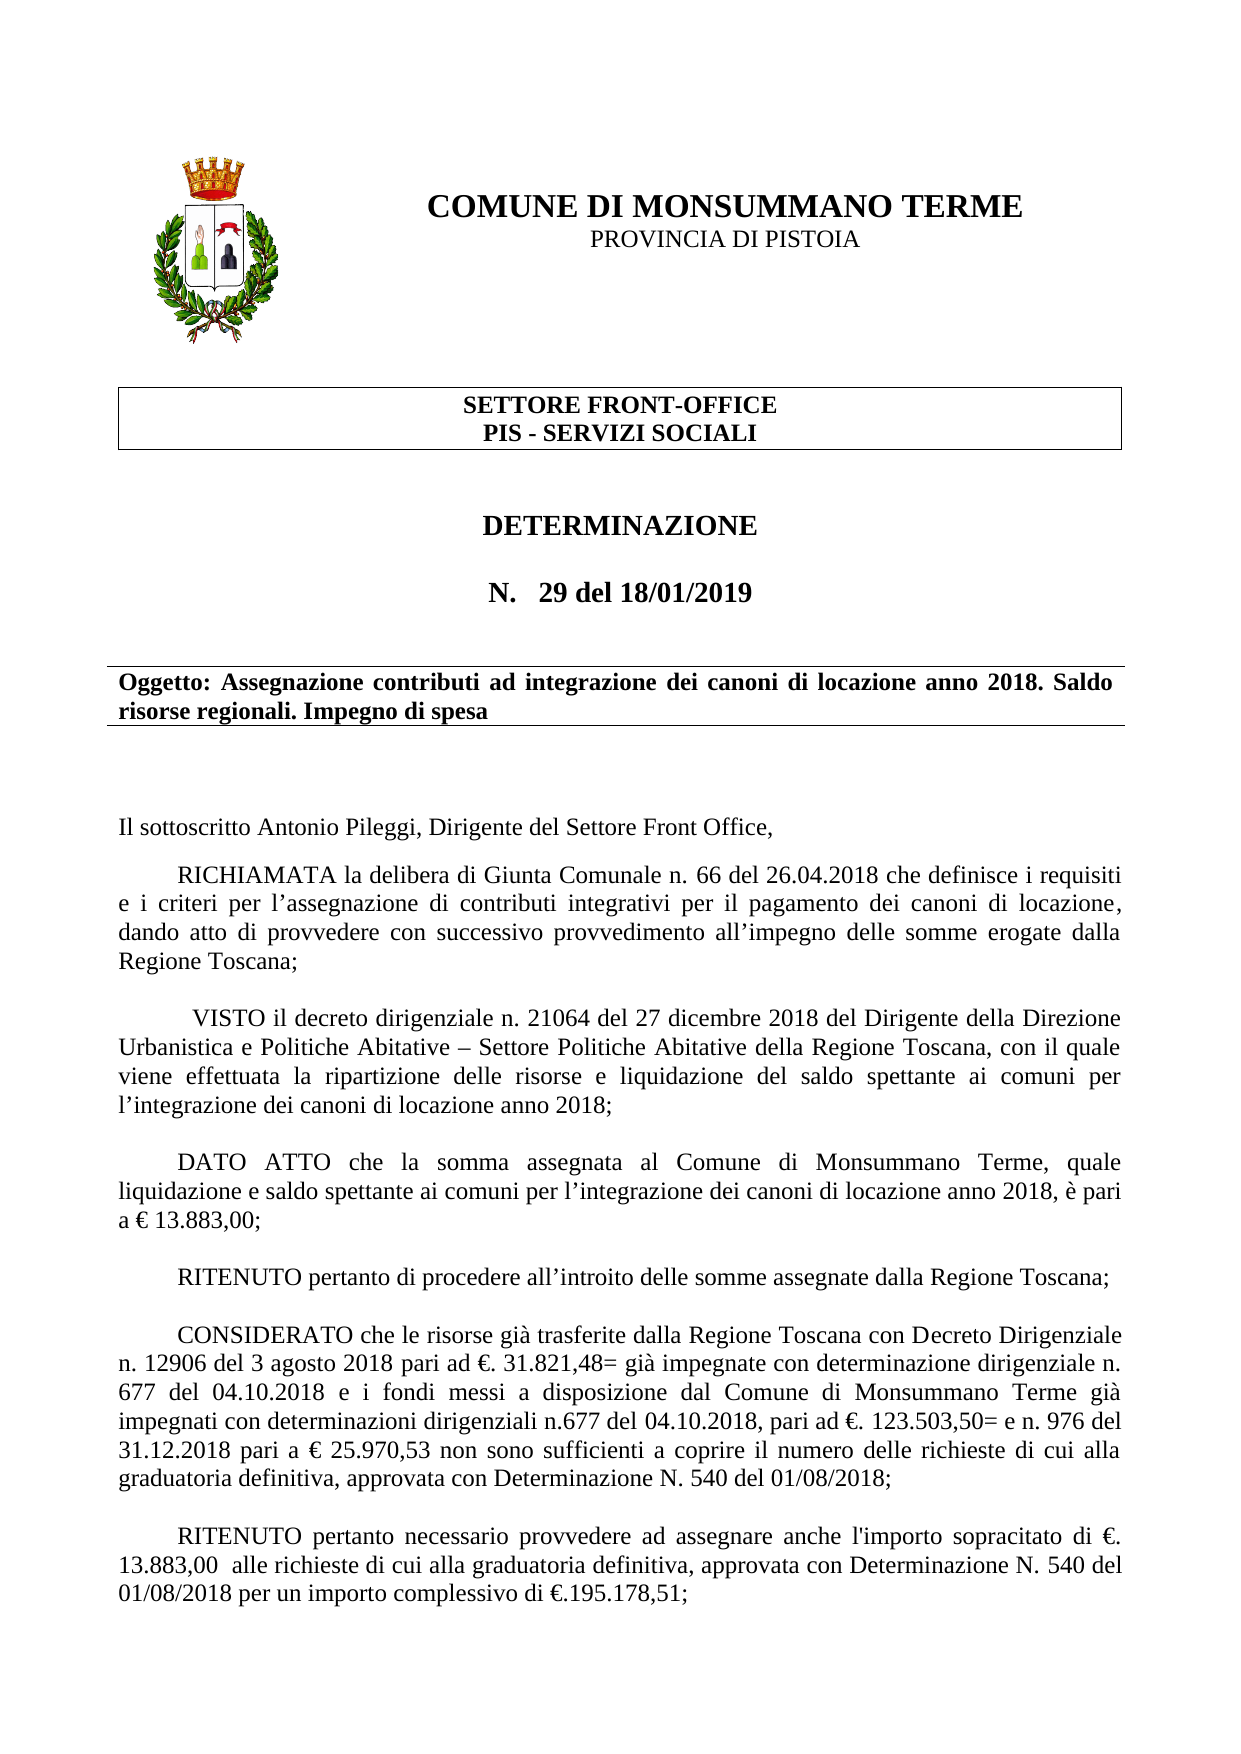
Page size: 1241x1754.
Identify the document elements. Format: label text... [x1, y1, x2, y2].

text DATO ATTO che la somma assegnata al Comune di Monsummano Terme, quale liquidazione e saldo spettante ai comuni per l’integrazione dei canoni di locazione anno 2018, è pari a € 13.883,00; [118, 1147, 1122, 1233]
subtitle PIS - SERVIZI SOCIALI [119, 415, 1121, 449]
table_header [107, 148, 325, 353]
text Il sottoscritto Antonio Pileggi, Dirigente del Settore Front Office, [118, 783, 1122, 841]
table_header COMUNE DI MONSUMMANO TERME PROVINCIA DI PISTOIA [325, 148, 1125, 353]
picture [153, 156, 279, 344]
text CONSIDERATO che le risorse già trasferite dalla Regione Toscana con Decreto Dirigenziale n. 12906 del 3 agosto 2018 pari ad €. 31.821,48= già impegnate con determinazione dirigenziale n. 677 del 04.10.2018 e i fondi messi a disposizione dal Comune di Monsummano Terme già impegnati con determinazioni dirigenziali n.677 del 04.10.2018, pari ad €. 123.503,50= e n. 976 del 31.12.2018 pari a € 25.970,53 non sono sufficienti a coprire il numero delle richieste di cui alla graduatoria definitiva, approvata con Determinazione N. 540 del 01/08/2018; [118, 1320, 1122, 1492]
title SETTORE FRONT-OFFICE [119, 388, 1121, 415]
text RITENUTO pertanto necessario provvedere ad assegnare anche l'importo sopracitato di €. 13.883,00 alle richieste di cui alla graduatoria definitiva, approvata con Determinazione N. 540 del 01/08/2018 per un importo complessivo di €.195.178,51; [118, 1521, 1122, 1607]
text VISTO il decreto dirigenziale n. 21064 del 27 dicembre 2018 del Dirigente della Direzione Urbanistica e Politiche Abitative – Settore Politiche Abitative della Regione Toscana, con il quale viene effettuata la ripartizione delle risorse e liquidazione del saldo spettante ai comuni per l’integrazione dei canoni di locazione anno 2018; [118, 1003, 1122, 1118]
table_header Oggetto: Assegnazione contributi ad integrazione dei canoni di locazione anno 2018. Saldo risorse regionali. Impegno di spesa [107, 667, 1125, 724]
title N. 29 del 18/01/2019 [118, 575, 1122, 608]
text RICHIAMATA la delibera di Giunta Comunale n. 66 del 26.04.2018 che definisce i requisiti e i criteri per l’assegnazione di contributi integrativi per il pagamento dei canoni di locazione, dando atto di provvedere con successivo provvedimento all’impegno delle somme erogate dalla Regione Toscana; [118, 860, 1122, 975]
title DETERMINAZIONE [118, 508, 1122, 541]
text RITENUTO pertanto di procedere all’introito delle somme assegnate dalla Regione Toscana; [118, 1262, 1122, 1291]
